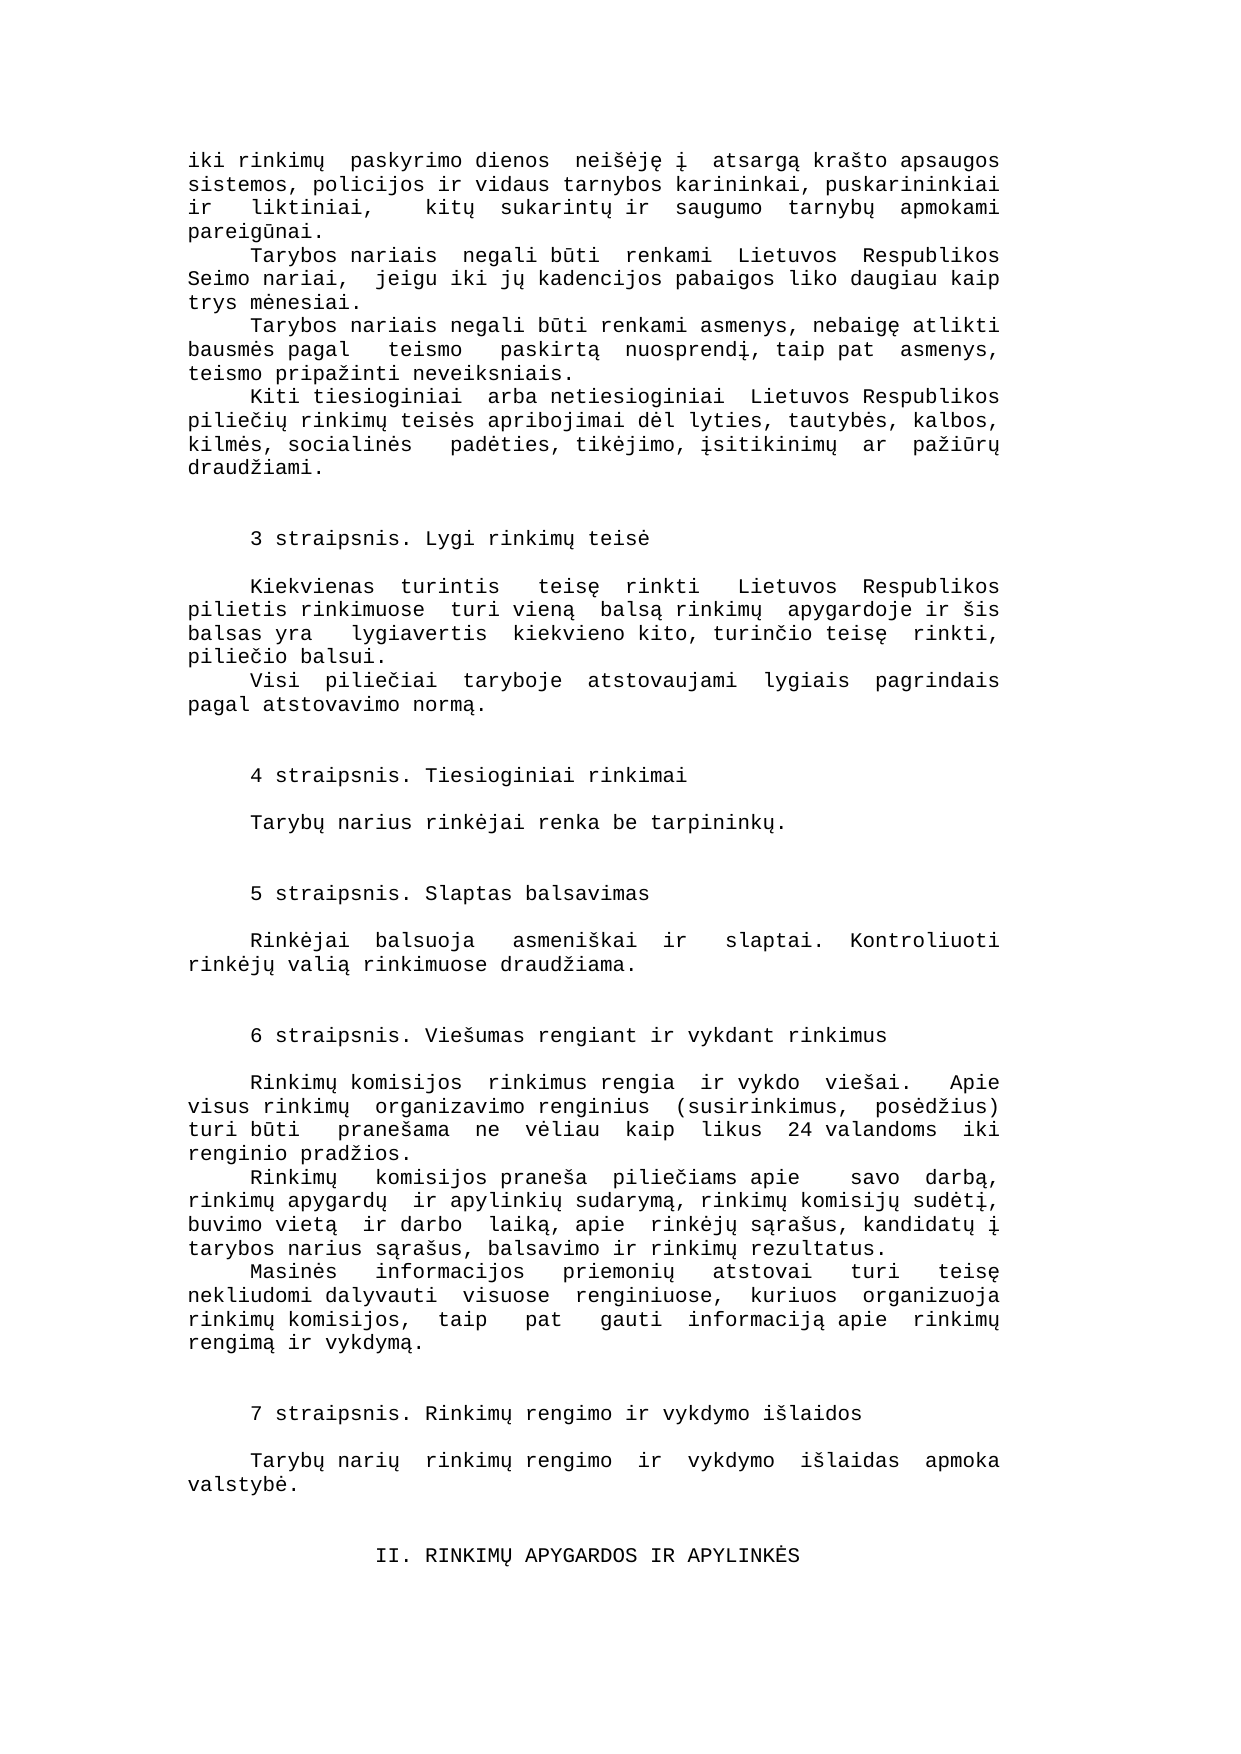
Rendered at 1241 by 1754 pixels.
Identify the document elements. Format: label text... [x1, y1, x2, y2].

text 6 straipsnis. Viešumas rengiant ir vykdant rinkimus [187, 1025, 1053, 1048]
text balsas yra lygiavertis kiekvieno kito, turinčio teisę rinkti, [187, 623, 1053, 647]
text 4 straipsnis. Tiesioginiai rinkimai [187, 765, 1053, 788]
text Tarybos nariais negali būti renkami Lietuvos Respublikos [187, 244, 1053, 268]
text Rinkėjai balsuoja asmeniškai ir slaptai. Kontroliuoti [187, 930, 1053, 954]
text piliečio balsui. [187, 647, 1053, 670]
text rinkimų apygardų ir apylinkių sudarymą, rinkimų komisijų sudėtį, [187, 1190, 1053, 1214]
text Kiti tiesioginiai arba netiesioginiai Lietuvos Respublikos [187, 386, 1053, 410]
text buvimo vietą ir darbo laiką, apie rinkėjų sąrašus, kandidatų į [187, 1214, 1053, 1238]
text draudžiami. [187, 457, 1053, 481]
text pagal atstovavimo normą. [187, 694, 1053, 717]
text Masinės informacijos priemonių atstovai turi teisę [187, 1261, 1053, 1285]
text iki rinkimų paskyrimo dienos neišėję į atsargą krašto apsaugos [187, 150, 1053, 174]
text 3 straipsnis. Lygi rinkimų teisė [187, 528, 1053, 552]
text teismo pripažinti neveiksniais. [187, 363, 1053, 386]
text rengimą ir vykdymą. [187, 1332, 1053, 1356]
text II. RINKIMŲ APYGARDOS IR APYLINKĖS [187, 1545, 1053, 1569]
text nekliudomi dalyvauti visuose renginiuose, kuriuos organizuoja [187, 1285, 1053, 1309]
text 7 straipsnis. Rinkimų rengimo ir vykdymo išlaidos [187, 1403, 1053, 1427]
text visus rinkimų organizavimo renginius (susirinkimus, posėdžius) [187, 1096, 1053, 1119]
text rinkimų komisijos, taip pat gauti informaciją apie rinkimų [187, 1309, 1053, 1332]
text Tarybos nariais negali būti renkami asmenys, nebaigę atlikti [187, 316, 1053, 339]
text pareigūnai. [187, 221, 1053, 244]
text Visi piliečiai taryboje atstovaujami lygiais pagrindais [187, 670, 1053, 694]
text kilmės, socialinės padėties, tikėjimo, įsitikinimų ar pažiūrų [187, 434, 1053, 457]
text sistemos, policijos ir vidaus tarnybos karininkai, puskarininkiai [187, 174, 1053, 197]
text Tarybų narių rinkimų rengimo ir vykdymo išlaidas apmoka [187, 1451, 1053, 1474]
text Kiekvienas turintis teisę rinkti Lietuvos Respublikos [187, 576, 1053, 599]
text Tarybų narius rinkėjai renka be tarpininkų. [187, 812, 1053, 836]
text rinkėjų valią rinkimuose draudžiama. [187, 954, 1053, 978]
text Rinkimų komisijos rinkimus rengia ir vykdo viešai. Apie [187, 1072, 1053, 1096]
text valstybė. [187, 1474, 1053, 1498]
text pilietis rinkimuose turi vieną balsą rinkimų apygardoje ir šis [187, 599, 1053, 623]
text tarybos narius sąrašus, balsavimo ir rinkimų rezultatus. [187, 1238, 1053, 1261]
text renginio pradžios. [187, 1143, 1053, 1167]
text 5 straipsnis. Slaptas balsavimas [187, 883, 1053, 907]
text bausmės pagal teismo paskirtą nuosprendį, taip pat asmenys, [187, 339, 1053, 363]
text piliečių rinkimų teisės apribojimai dėl lyties, tautybės, kalbos, [187, 410, 1053, 434]
text trys mėnesiai. [187, 292, 1053, 316]
text turi būti pranešama ne vėliau kaip likus 24 valandoms iki [187, 1119, 1053, 1143]
text ir liktiniai, kitų sukarintų ir saugumo tarnybų apmokami [187, 197, 1053, 221]
text Rinkimų komisijos praneša piliečiams apie savo darbą, [187, 1167, 1053, 1190]
text Seimo nariai, jeigu iki jų kadencijos pabaigos liko daugiau kaip [187, 268, 1053, 292]
